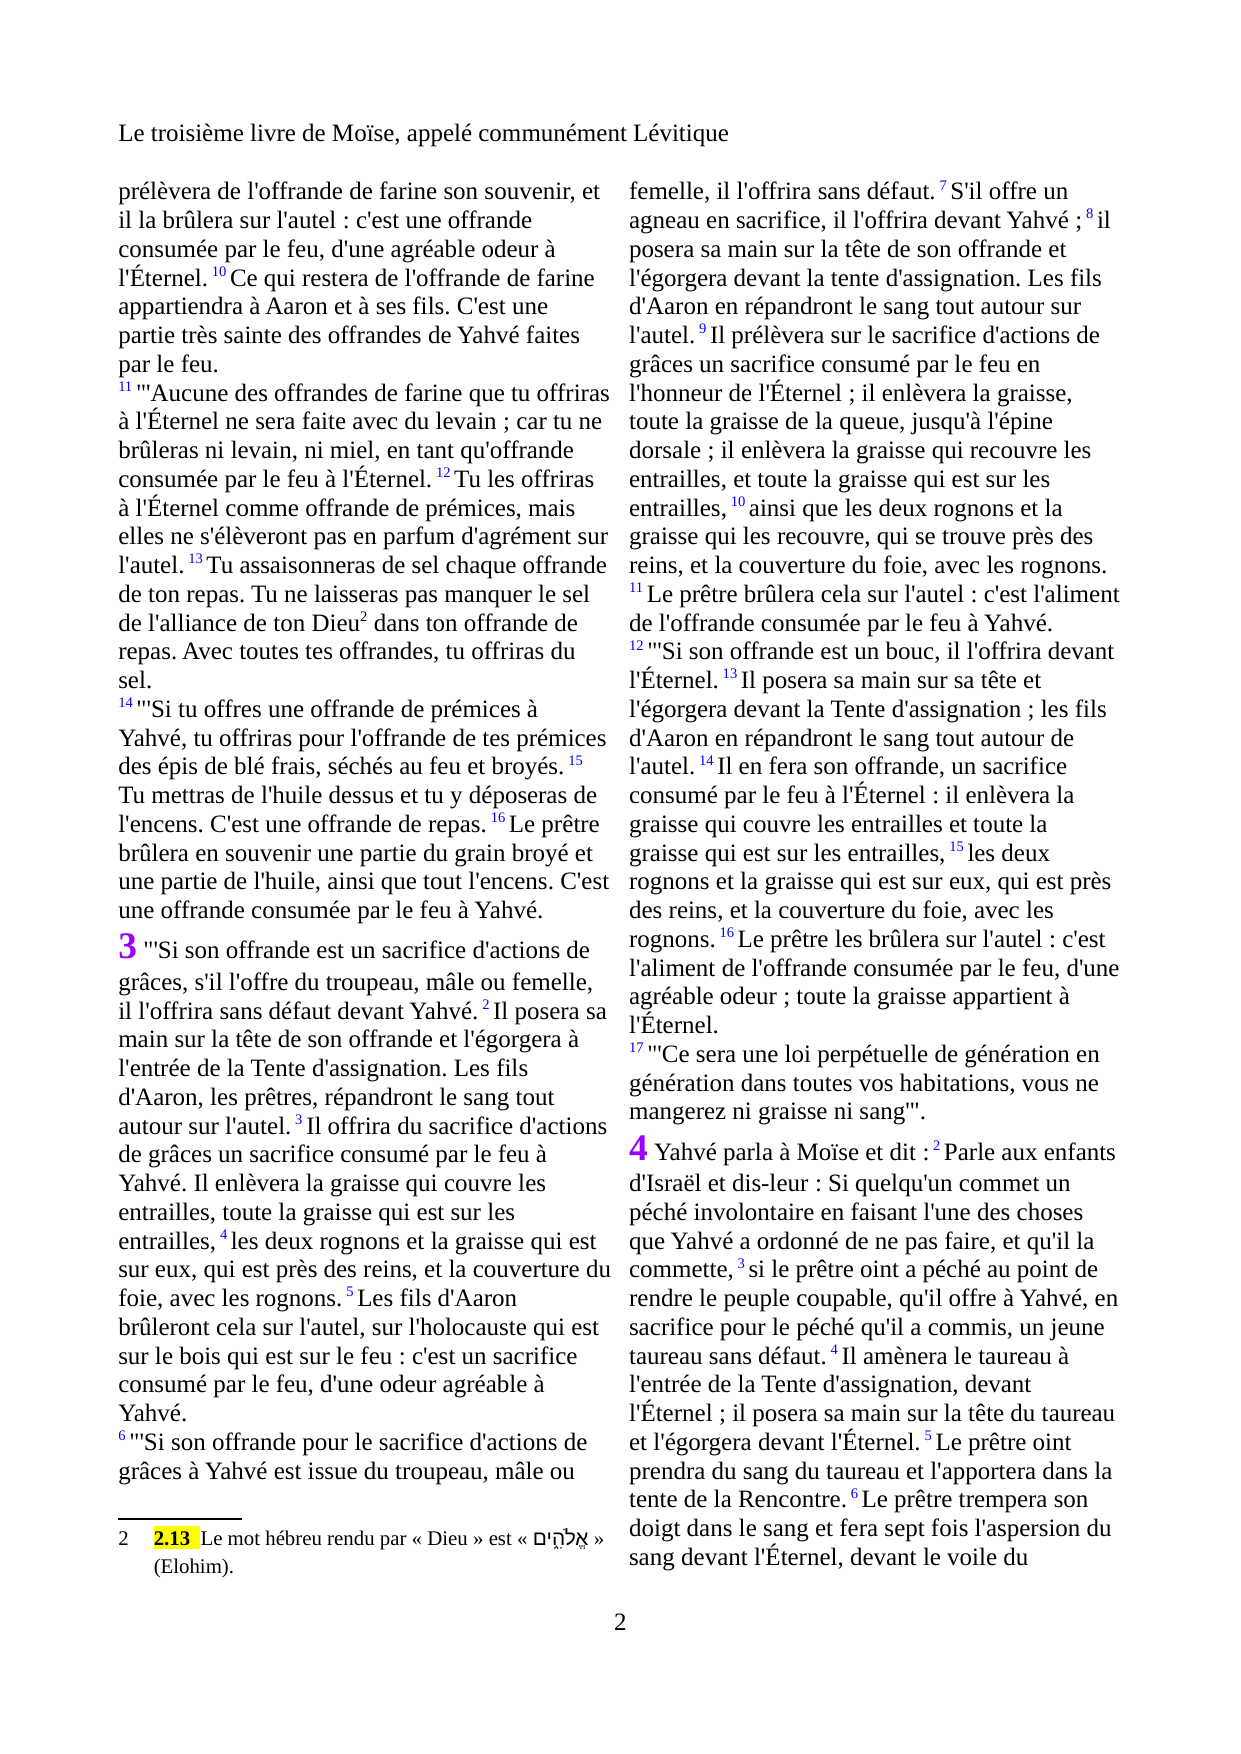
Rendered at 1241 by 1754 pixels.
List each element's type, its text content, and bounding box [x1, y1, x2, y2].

text 17 "'Ce sera une loi perpétuelle de génération en génération dans toutes vos habitations, vous ne mangerez ni graisse ni sang'". [629, 1039, 1122, 1125]
text 4 Yahvé parla à Moïse et dit : 2 Parle aux enfants d'Israël et dis-leur : Si quelqu'un commet un péché involontaire en faisant l'une des choses que Yahvé a ordonné de ne pas faire, et qu'il la commette, 3 si le prêtre oint a péché au point de rendre le peuple coupable, qu'il offre à Yahvé, en sacrifice pour le péché qu'il a commis, un jeune taureau sans défaut. 4 Il amènera le taureau à l'entrée de la Tente d'assignation, devant l'Éternel ; il posera sa main sur la tête du taureau et l'égorgera devant l'Éternel. 5 Le prêtre oint prendra du sang du taureau et l'apportera dans la tente de la Rencontre. 6 Le prêtre trempera son doigt dans le sang et fera sept fois l'aspersion du sang devant l'Éternel, devant le voile du [629, 1125, 1122, 1571]
text femelle, il l'offrira sans défaut. 7 S'il offre un agneau en sacrifice, il l'offrira devant Yahvé ; 8 il posera sa main sur la tête de son offrande et l'égorgera devant la tente d'assignation. Les fils d'Aaron en répandront le sang tout autour sur l'autel. 9 Il prélèvera sur le sacrifice d'actions de grâces un sacrifice consumé par le feu en l'honneur de l'Éternel ; il enlèvera la graisse, toute la graisse de la queue, jusqu'à l'épine dorsale ; il enlèvera la graisse qui recouvre les entrailles, et toute la graisse qui est sur les entrailles, 10 ainsi que les deux rognons et la graisse qui les recouvre, qui se trouve près des reins, et la couverture du foie, avec les rognons. 11 Le prêtre brûlera cela sur l'autel : c'est l'aliment de l'offrande consumée par le feu à Yahvé. [629, 176, 1122, 636]
text 11 "'Aucune des offrandes de farine que tu offriras à l'Éternel ne sera faite avec du levain ; car tu ne brûleras ni levain, ni miel, en tant qu'offrande consumée par le feu à l'Éternel. 12 Tu les offriras à l'Éternel comme offrande de prémices, mais elles ne s'élèveront pas en parfum d'agrément sur l'autel. 13 Tu assaisonneras de sel chaque offrande de ton repas. Tu ne laisseras pas manquer le sel de l'alliance de ton Dieu dans ton offrande de repas. Avec toutes tes offrandes, tu offriras du sel. [118, 378, 611, 694]
text prélèvera de l'offrande de farine son souvenir, et il la brûlera sur l'autel : c'est une offrande consumée par le feu, d'une agréable odeur à l'Éternel. 10 Ce qui restera de l'offrande de farine appartiendra à Aaron et à ses fils. C'est une partie très sainte des offrandes de Yahvé faites par le feu. [118, 176, 611, 378]
text 12 "'Si son offrande est un bouc, il l'offrira devant l'Éternel. 13 Il posera sa main sur sa tête et l'égorgera devant la Tente d'assignation ; les fils d'Aaron en répandront le sang tout autour de l'autel. 14 Il en fera son offrande, un sacrifice consumé par le feu à l'Éternel : il enlèvera la graisse qui couvre les entrailles et toute la graisse qui est sur les entrailles, 15 les deux rognons et la graisse qui est sur eux, qui est près des reins, et la couverture du foie, avec les rognons. 16 Le prêtre les brûlera sur l'autel : c'est l'aliment de l'offrande consumée par le feu, d'une agréable odeur ; toute la graisse appartient à l'Éternel. [629, 636, 1122, 1039]
text 6 "'Si son offrande pour le sacrifice d'actions de grâces à Yahvé est issue du troupeau, mâle ou [118, 1427, 611, 1484]
text 14 "'Si tu offres une offrande de prémices à Yahvé, tu offriras pour l'offrande de tes prémices des épis de blé frais, séchés au feu et broyés. 15 Tu mettras de l'huile dessus et tu y déposeras de l'encens. C'est une offrande de repas. 16 Le prêtre brûlera en souvenir une partie du grain broyé et une partie de l'huile, ainsi que tout l'encens. C'est une offrande consumée par le feu à Yahvé. [118, 694, 611, 924]
text 3 "'Si son offrande est un sacrifice d'actions de grâces, s'il l'offre du troupeau, mâle ou femelle, il l'offrira sans défaut devant Yahvé. 2 Il posera sa main sur la tête de son offrande et l'égorgera à l'entrée de la Tente d'assignation. Les fils d'Aaron, les prêtres, répandront le sang tout autour sur l'autel. 3 Il offrira du sacrifice d'actions de grâces un sacrifice consumé par le feu à Yahvé. Il enlèvera la graisse qui couvre les entrailles, toute la graisse qui est sur les entrailles, 4 les deux rognons et la graisse qui est sur eux, qui est près des reins, et la couverture du foie, avec les rognons. 5 Les fils d'Aaron brûleront cela sur l'autel, sur l'holocauste qui est sur le bois qui est sur le feu : c'est un sacrifice consumé par le feu, d'une odeur agréable à Yahvé. [118, 924, 611, 1427]
text 2.13 Le mot hébreu rendu par « Dieu » est « אֱלֹהִ֑ים » (Elohim). [118, 1526, 611, 1578]
